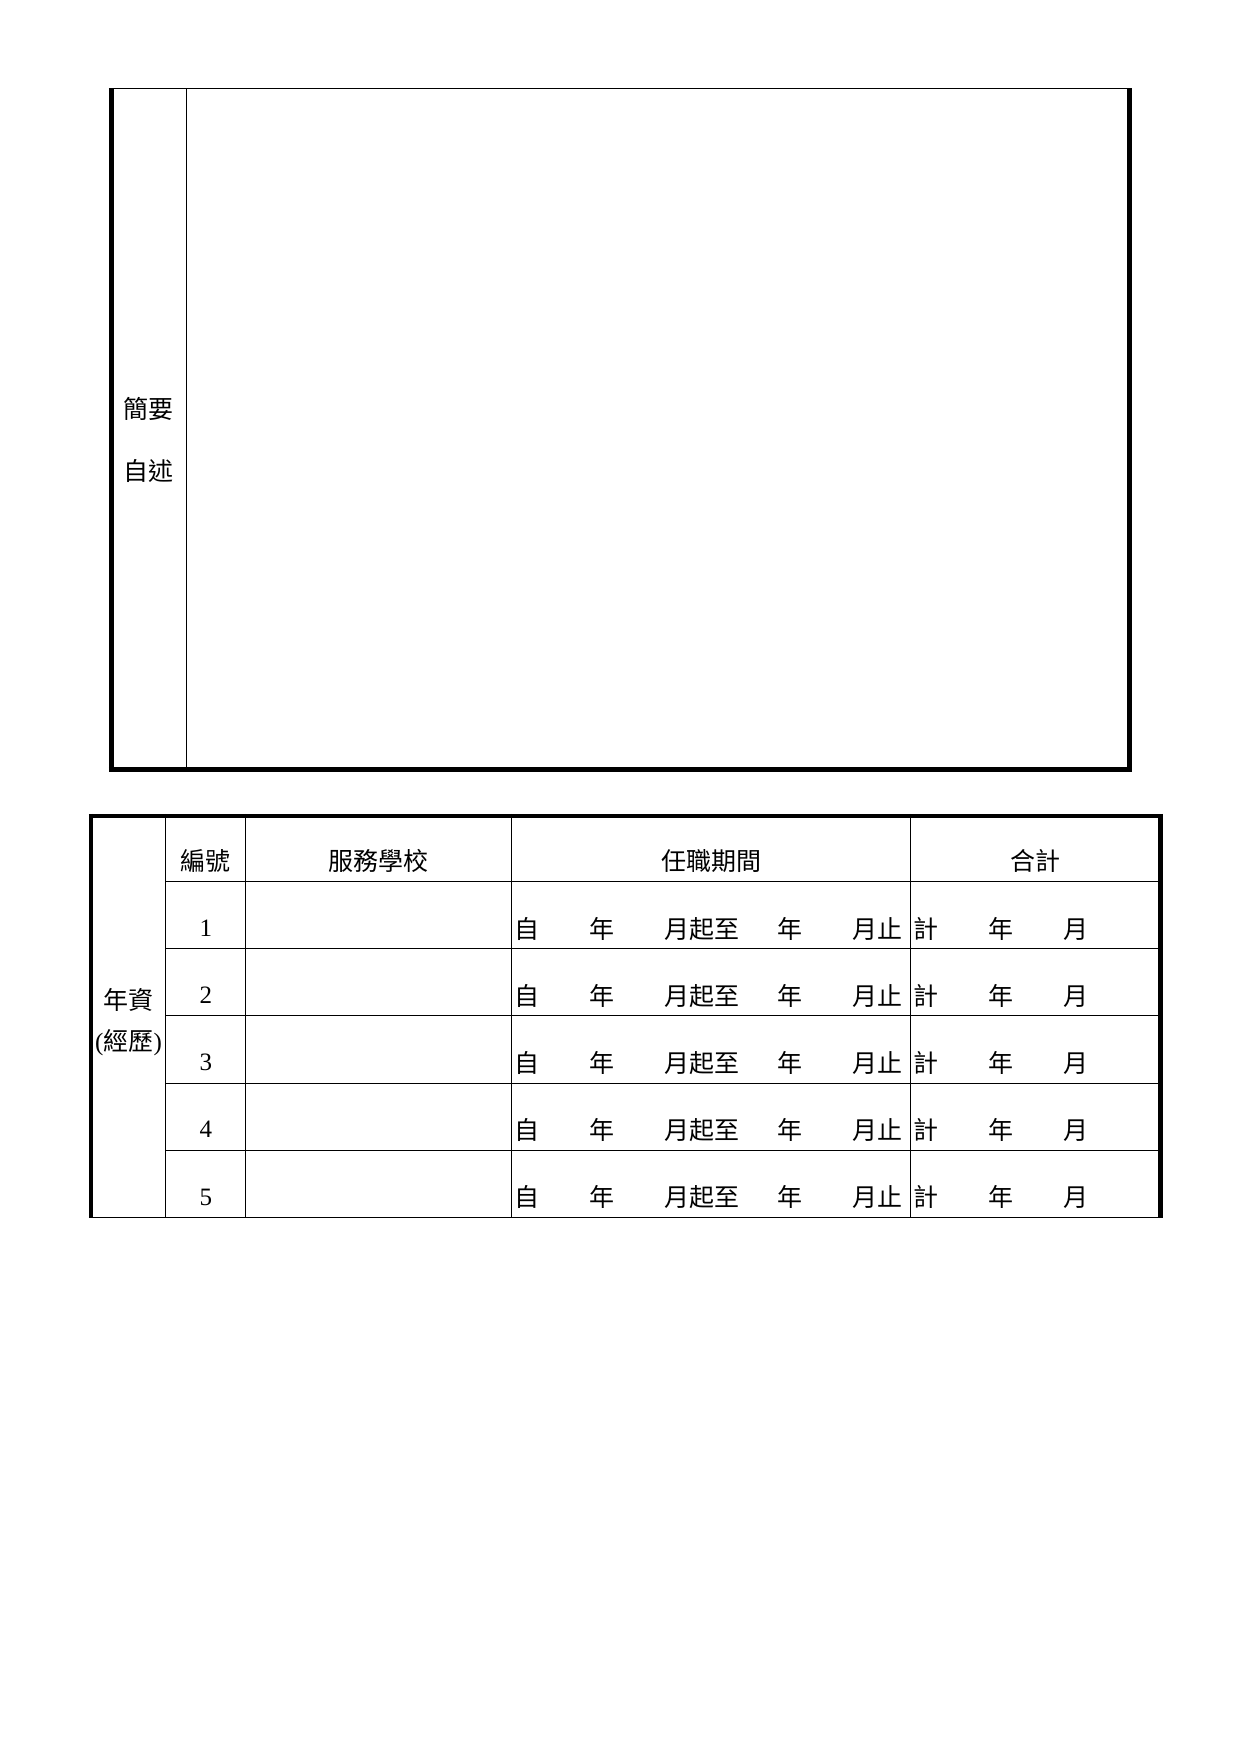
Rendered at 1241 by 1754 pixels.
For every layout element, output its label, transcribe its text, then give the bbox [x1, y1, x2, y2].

table_header 任職期間 [512, 818, 910, 881]
table_cell 計 年 月 [911, 1084, 1158, 1149]
table_header 編號 [166, 818, 245, 881]
table_cell 計 年 月 [911, 1151, 1158, 1217]
table_cell 自 年 月起至 年 月止 [512, 1151, 910, 1217]
table_cell 計 年 月 [911, 949, 1158, 1015]
table_cell [187, 89, 1127, 767]
table_cell 自 年 月起至 年 月止 [512, 1016, 910, 1082]
table_header 年資 (經歷) [93, 818, 165, 1217]
table_cell [246, 1016, 511, 1082]
table_cell [246, 1084, 511, 1149]
table_cell 1 [166, 882, 245, 948]
table_cell 計 年 月 [911, 882, 1158, 948]
table_cell 4 [166, 1084, 245, 1149]
table_cell [246, 949, 511, 1015]
table_cell 計 年 月 [911, 1016, 1158, 1082]
table_cell [246, 882, 511, 948]
table_header 服務學校 [246, 818, 511, 881]
table_cell [246, 1151, 511, 1217]
table_cell 自 年 月起至 年 月止 [512, 949, 910, 1015]
table_cell 5 [166, 1151, 245, 1217]
table_header 合計 [911, 818, 1158, 881]
table_cell 3 [166, 1016, 245, 1082]
table_cell 簡要自述 [114, 89, 186, 767]
table_cell 自 年 月起至 年 月止 [512, 882, 910, 948]
table_cell 2 [166, 949, 245, 1015]
table_cell 自 年 月起至 年 月止 [512, 1084, 910, 1149]
